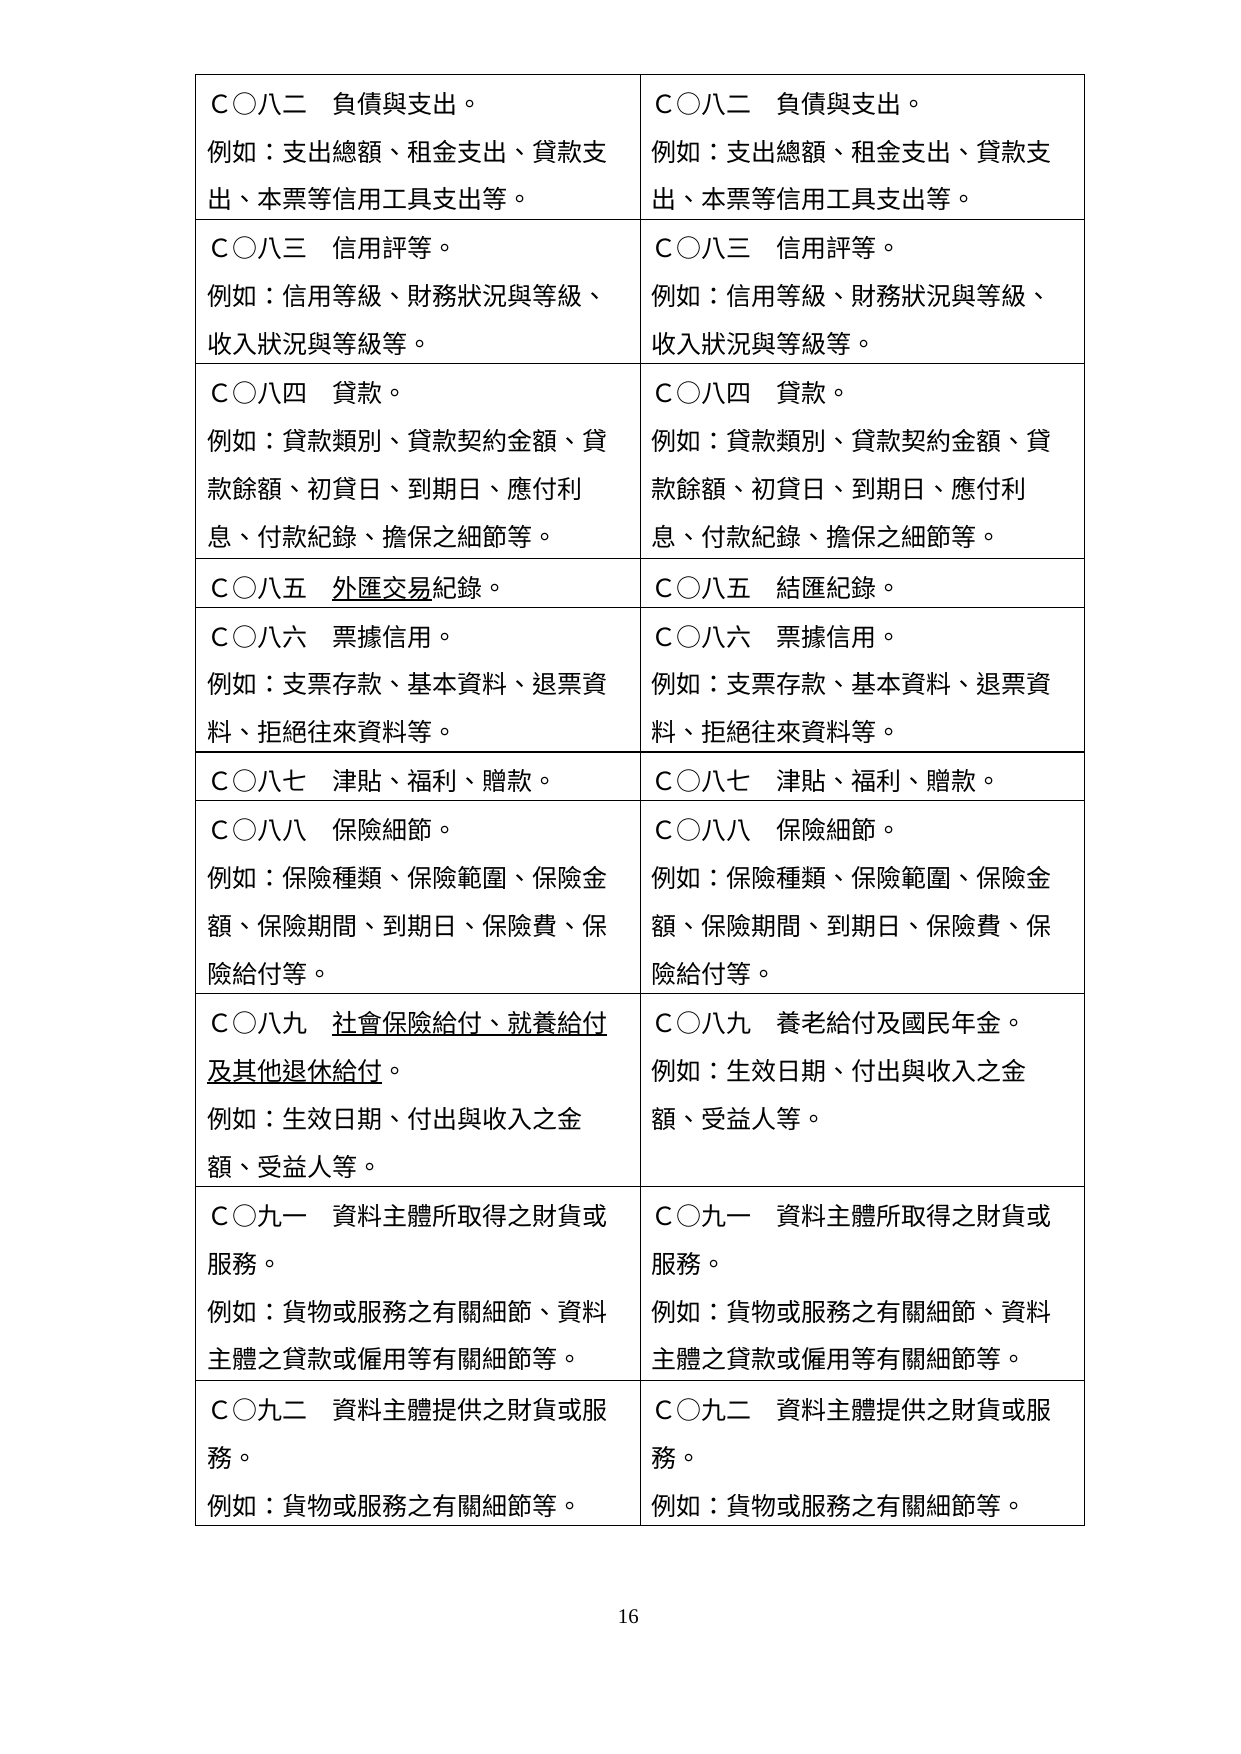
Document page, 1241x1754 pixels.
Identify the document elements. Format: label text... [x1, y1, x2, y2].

table_cell Ｃ○八三 信用評等。 例如：信用等級、財務狀況與等級、收入狀況與等級等。 [196, 220, 640, 363]
table_cell Ｃ○九一 資料主體所取得之財貨或服務。 例如：貨物或服務之有關細節、資料主體之貸款或僱用等有關細節等。 [641, 1187, 1084, 1380]
table_cell Ｃ○八五 結匯紀錄。 [641, 559, 1084, 607]
table_cell Ｃ○八二 負債與支出。 例如：支出總額、租金支出、貸款支出、本票等信用工具支出等。 [196, 75, 640, 218]
table_cell Ｃ○九二 資料主體提供之財貨或服務。 例如：貨物或服務之有關細節等。 [641, 1381, 1084, 1525]
table_cell Ｃ○八三 信用評等。 例如：信用等級、財務狀況與等級、收入狀況與等級等。 [641, 220, 1084, 363]
table_cell Ｃ○八七 津貼、福利、贈款。 [641, 753, 1084, 800]
table_cell Ｃ○八四 貸款。 例如：貸款類別、貸款契約金額、貸款餘額、初貸日、到期日、應付利息、付款紀錄、擔保之細節等。 [641, 364, 1084, 558]
table_cell Ｃ○八九 社會保險給付、就養給付及其他退休給付。 例如：生效日期、付出與收入之金額、受益人等。 [196, 994, 640, 1186]
table_cell Ｃ○八六 票據信用。 例如：支票存款、基本資料、退票資料、拒絕往來資料等。 [196, 608, 640, 751]
table_cell Ｃ○八八 保險細節。 例如：保險種類、保險範圍、保險金額、保險期間、到期日、保險費、保險給付等。 [641, 801, 1084, 993]
table_cell Ｃ○八六 票據信用。 例如：支票存款、基本資料、退票資料、拒絕往來資料等。 [641, 608, 1084, 751]
table_cell Ｃ○八二 負債與支出。 例如：支出總額、租金支出、貸款支出、本票等信用工具支出等。 [641, 75, 1084, 218]
table_cell Ｃ○八七 津貼、福利、贈款。 [196, 753, 640, 800]
table_cell Ｃ○八九 養老給付及國民年金。 例如：生效日期、付出與收入之金額、受益人等。 [641, 994, 1084, 1186]
table_cell Ｃ○八八 保險細節。 例如：保險種類、保險範圍、保險金額、保險期間、到期日、保險費、保險給付等。 [196, 801, 640, 993]
table_cell Ｃ○八五 外匯交易紀錄。 [196, 559, 640, 607]
table_cell Ｃ○九一 資料主體所取得之財貨或服務。 例如：貨物或服務之有關細節、資料主體之貸款或僱用等有關細節等。 [196, 1187, 640, 1380]
table_cell Ｃ○九二 資料主體提供之財貨或服務。 例如：貨物或服務之有關細節等。 [196, 1381, 640, 1525]
table_cell Ｃ○八四 貸款。 例如：貸款類別、貸款契約金額、貸款餘額、初貸日、到期日、應付利息、付款紀錄、擔保之細節等。 [196, 364, 640, 558]
